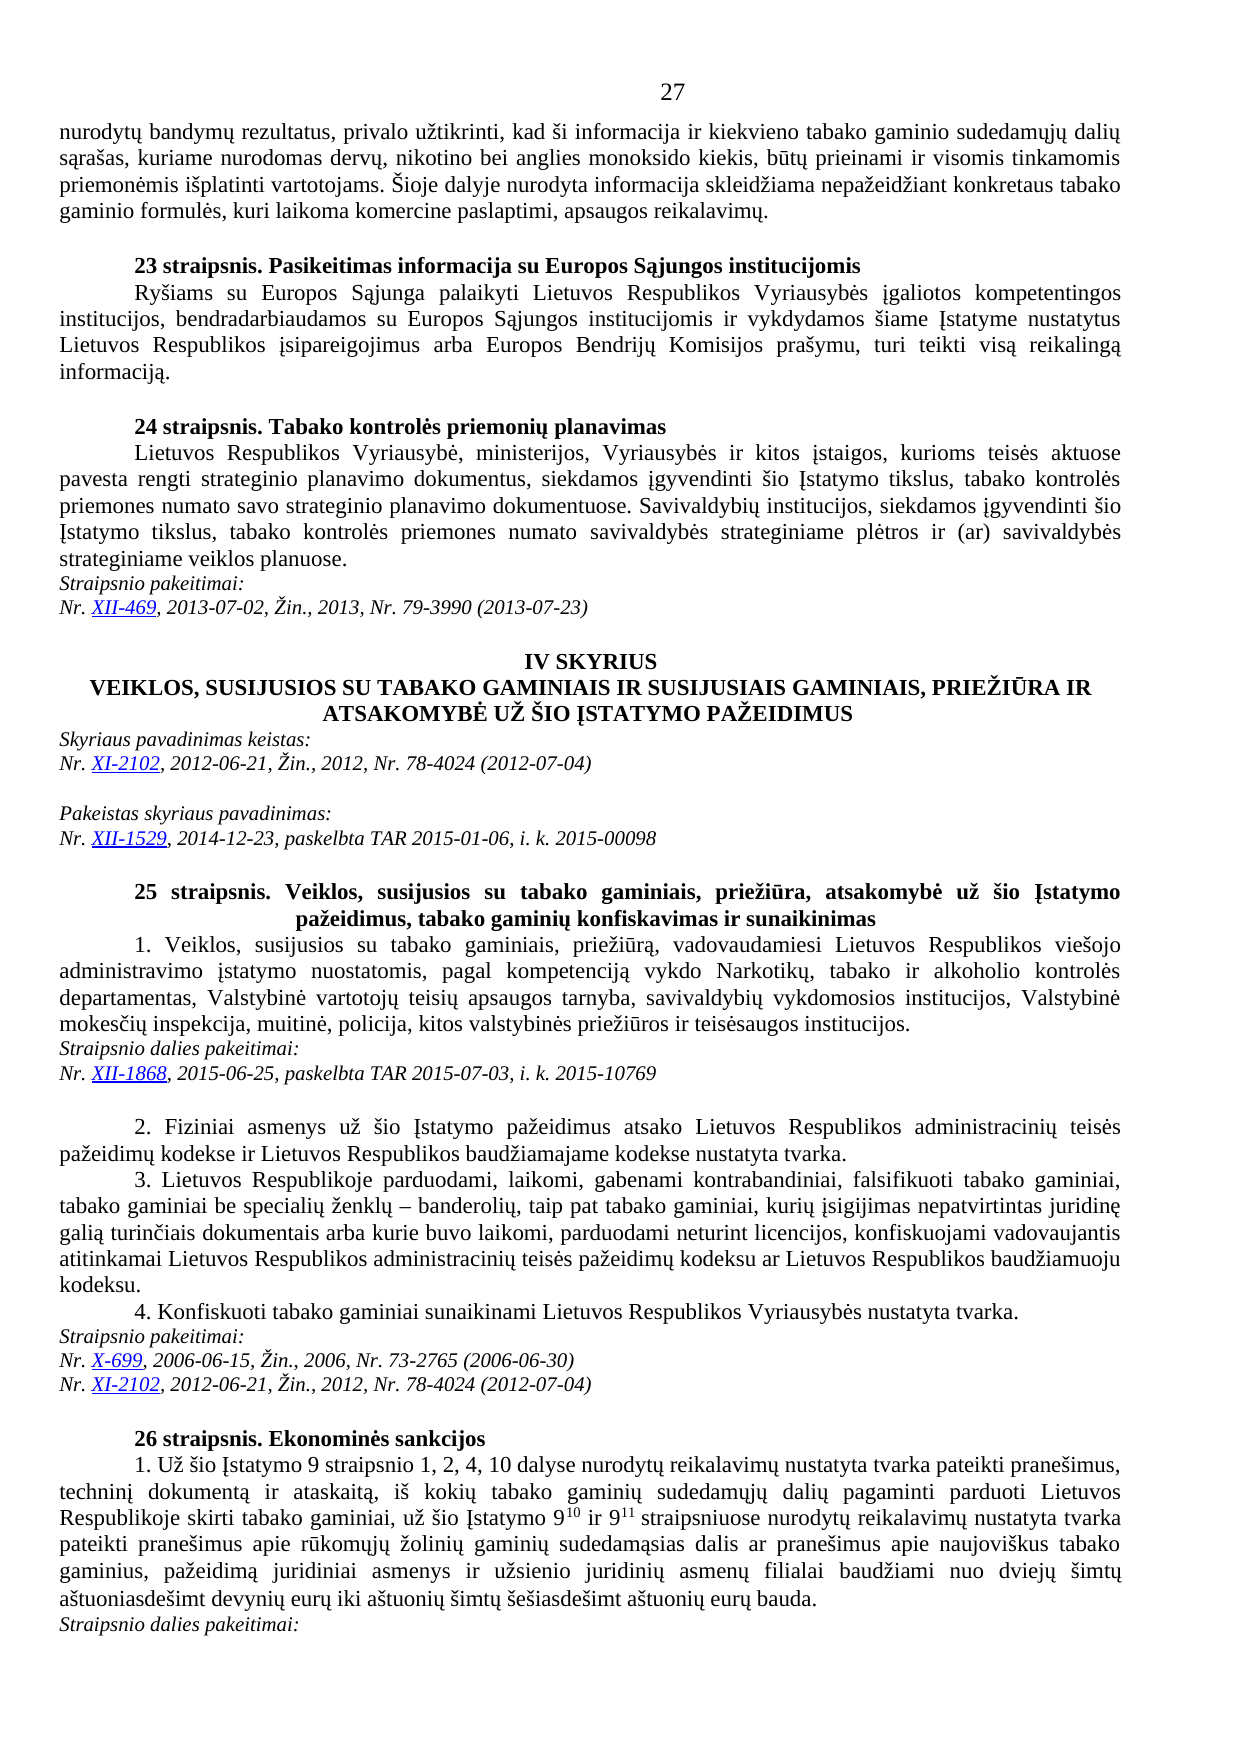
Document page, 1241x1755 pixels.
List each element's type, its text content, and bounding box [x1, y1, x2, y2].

text Straipsnio pakeitimai: [59, 1324, 1122, 1348]
text Nr. XII-1529, 2014-12-23, paskelbta TAR 2015-01-06, i. k. 2015-00098 [59, 825, 1122, 849]
text nurodytų bandymų rezultatus, privalo užtikrinti, kad ši informacija ir kiekvieno tabako gaminio sudedamųjų dalių sąrašas, kuriame nurodomas dervų, nikotino bei anglies monoksido kiekis, būtų prieinami ir visomis tinkamomis priemonėmis išplatinti vartotojams. Šioje dalyje nurodyta informacija skleidžiama nepažeidžiant konkretaus tabako gaminio formulės, kuri laikoma komercine paslaptimi, apsaugos reikalavimų. [59, 118, 1122, 223]
text Pakeistas skyriaus pavadinimas: [59, 801, 1122, 825]
text Ryšiams su Europos Sąjunga palaikyti Lietuvos Respublikos Vyriausybės įgaliotos kompetentingos institucijos, bendradarbiaudamos su Europos Sąjungos institucijomis ir vykdydamos šiame Įstatyme nustatytus Lietuvos Respublikos įsipareigojimus arba Europos Bendrijų Komisijos prašymu, turi teikti visą reikalingą informaciją. [59, 279, 1122, 384]
text Straipsnio pakeitimai: [59, 571, 1122, 595]
text 26 straipsnis. Ekonominės sankcijos [59, 1425, 1122, 1451]
text 1. Veiklos, susijusios su tabako gaminiais, priežiūrą, vadovaudamiesi Lietuvos Respublikos viešojo administravimo įstatymo nuostatomis, pagal kompetenciją vykdo Narkotikų, tabako ir alkoholio kontrolės departamentas, Valstybinė vartotojų teisių apsaugos tarnyba, savivaldybių vykdomosios institucijos, Valstybinė mokesčių inspekcija, muitinė, policija, kitos valstybinės priežiūros ir teisėsaugos institucijos. [59, 931, 1122, 1036]
text Lietuvos Respublikos Vyriausybė, ministerijos, Vyriausybės ir kitos įstaigos, kurioms teisės aktuose pavesta rengti strateginio planavimo dokumentus, siekdamos įgyvendinti šio Įstatymo tikslus, tabako kontrolės priemones numato savo strateginio planavimo dokumentuose. Savivaldybių institucijos, siekdamos įgyvendinti šio Įstatymo tikslus, tabako kontrolės priemones numato savivaldybės strateginiame plėtros ir (ar) savivaldybės strateginiame veiklos planuose. [59, 439, 1122, 571]
text 3. Lietuvos Respublikoje parduodami, laikomi, gabenami kontrabandiniai, falsifikuoti tabako gaminiai, tabako gaminiai be specialių ženklų – banderolių, taip pat tabako gaminiai, kurių įsigijimas nepatvirtintas juridinę galią turinčiais dokumentais arba kurie buvo laikomi, parduodami neturint licencijos, konfiskuojami vadovaujantis atitinkamai Lietuvos Respublikos administracinių teisės pažeidimų kodeksu ar Lietuvos Respublikos baudžiamuoju kodeksu. [59, 1166, 1122, 1298]
text Straipsnio dalies pakeitimai: [59, 1036, 1122, 1060]
text Nr. X-699, 2006-06-15, Žin., 2006, Nr. 73-2765 (2006-06-30) [59, 1348, 1122, 1372]
text Nr. XII-469, 2013-07-02, Žin., 2013, Nr. 79-3990 (2013-07-23) [59, 595, 1122, 619]
text 23 straipsnis. Pasikeitimas informacija su Europos Sąjungos institucijomis [59, 252, 1122, 279]
text 24 straipsnis. Tabako kontrolės priemonių planavimas [59, 413, 1122, 439]
text 1. Už šio Įstatymo 9 straipsnio 1, 2, 4, 10 dalyse nurodytų reikalavimų nustatyta tvarka pateikti pranešimus, techninį dokumentą ir ataskaitą, iš kokių tabako gaminių sudedamųjų dalių pagaminti parduoti Lietuvos Respublikoje skirti tabako gaminiai, už šio Įstatymo 910 ir 911 straipsniuose nurodytų reikalavimų nustatyta tvarka pateikti pranešimus apie rūkomųjų žolinių gaminių sudedamąsias dalis ar pranešimus apie naujoviškus tabako gaminius, pažeidimą juridiniai asmenys ir užsienio juridinių asmenų filialai baudžiami nuo dviejų šimtų aštuoniasdešimt devynių eurų iki aštuonių šimtų šešiasdešimt aštuonių eurų bauda. [59, 1451, 1122, 1612]
text IV SKYRIUS [59, 648, 1122, 674]
text Nr. XII-1868, 2015-06-25, paskelbta TAR 2015-07-03, i. k. 2015-10769 [59, 1060, 1122, 1084]
text 25 straipsnis. Veiklos, susijusios su tabako gaminiais, priežiūra, atsakomybė už šio Įstatymo pažeidimus, tabako gaminių konfiskavimas ir sunaikinimas [134, 878, 1122, 931]
text Nr. XI-2102, 2012-06-21, Žin., 2012, Nr. 78-4024 (2012-07-04) [59, 1372, 1122, 1396]
text Straipsnio dalies pakeitimai: [59, 1612, 1122, 1636]
text VEIKLOS, SUSIJUSIOS SU TABAKO GAMINIAIS IR SUSIJUSIAIS GAMINIAIS, PRIEŽIŪRA IR ATSAKOMYBĖ UŽ ŠIO ĮSTATYMO PAŽEIDIMUS [59, 674, 1122, 727]
text Nr. XI-2102, 2012-06-21, Žin., 2012, Nr. 78-4024 (2012-07-04) [59, 751, 1122, 775]
text 4. Konfiskuoti tabako gaminiai sunaikinami Lietuvos Respublikos Vyriausybės nustatyta tvarka. [59, 1298, 1122, 1324]
text Skyriaus pavadinimas keistas: [59, 727, 1122, 751]
text 2. Fiziniai asmenys už šio Įstatymo pažeidimus atsako Lietuvos Respublikos administracinių teisės pažeidimų kodekse ir Lietuvos Respublikos baudžiamajame kodekse nustatyta tvarka. [59, 1113, 1122, 1166]
